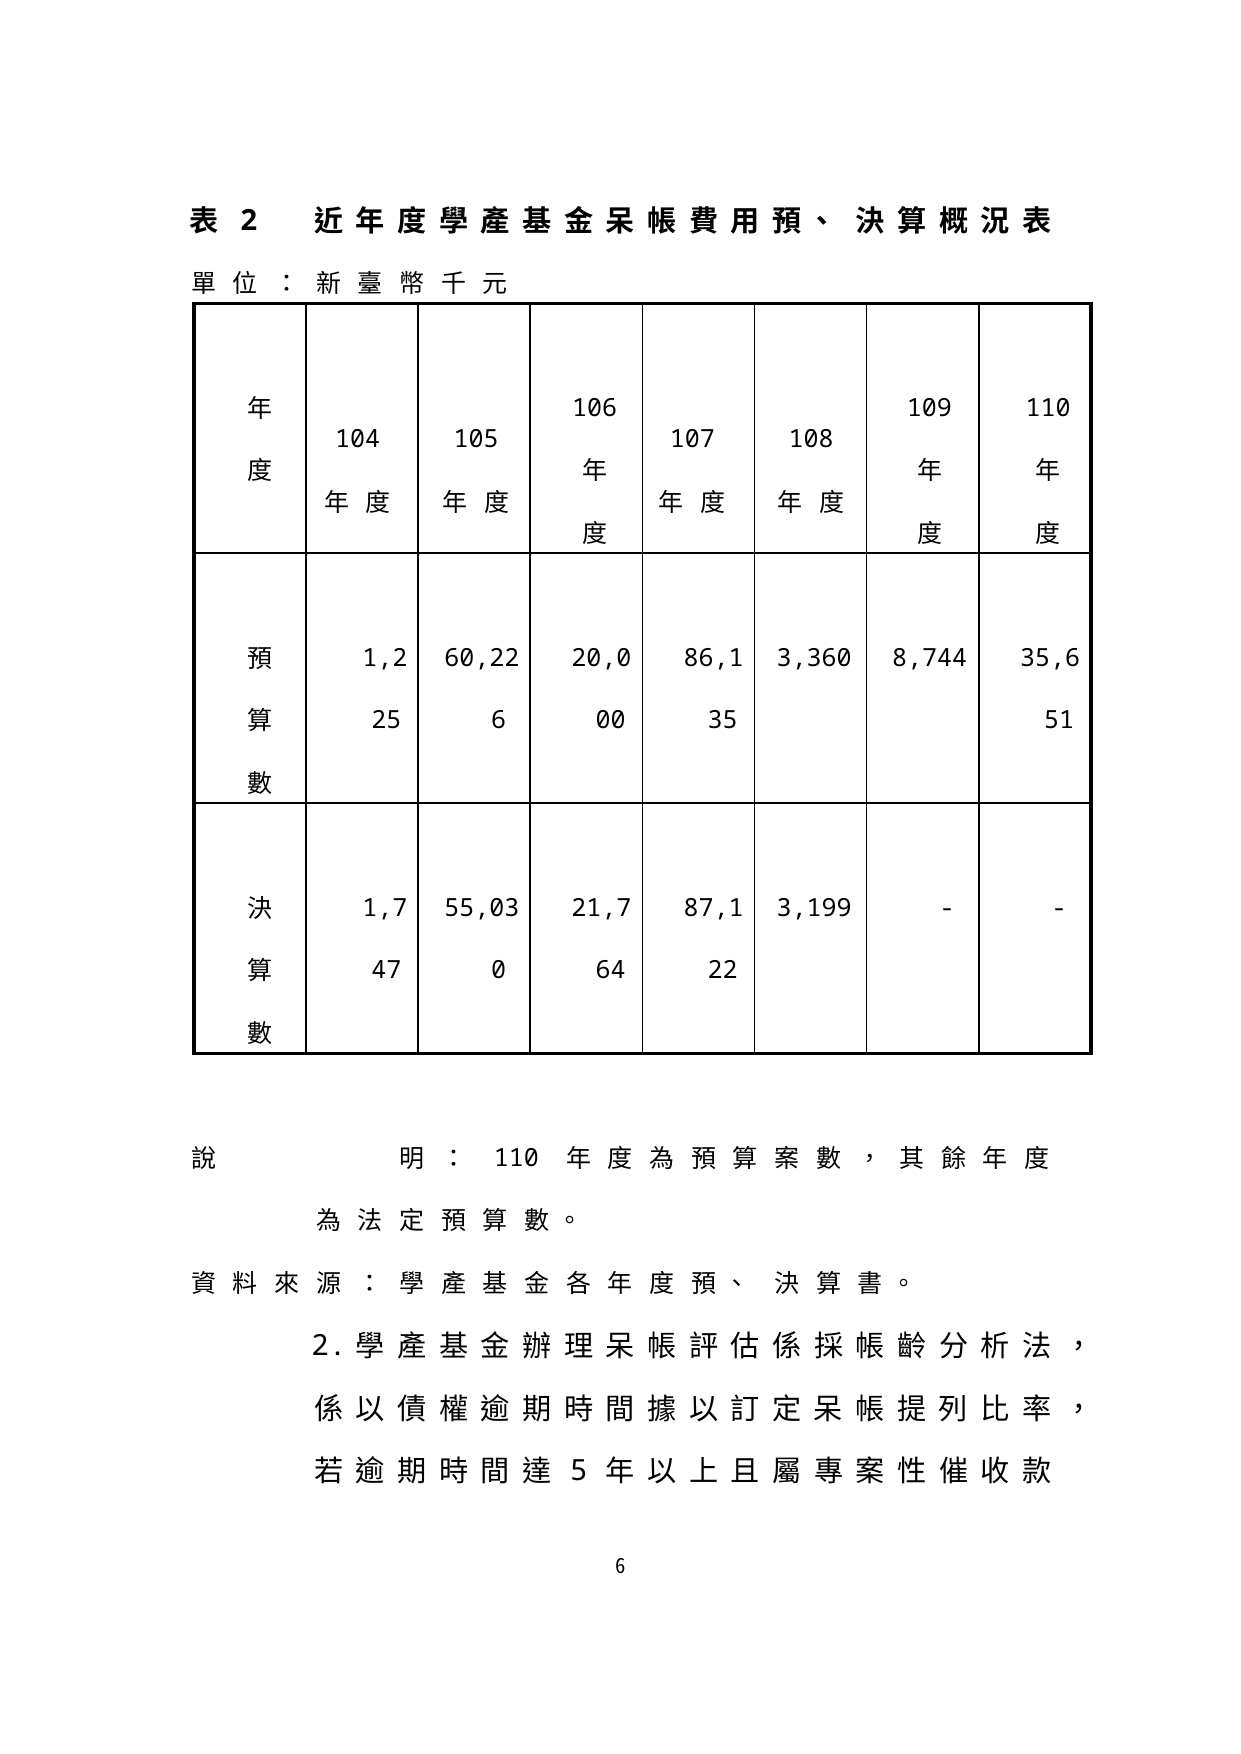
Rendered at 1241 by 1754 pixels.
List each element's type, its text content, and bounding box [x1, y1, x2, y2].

table_cell 60,226 [419, 554, 529, 802]
table_cell 8,744 [867, 554, 978, 802]
table_cell - [980, 804, 1089, 1052]
table_header 104年度 [307, 305, 417, 552]
table_header 年度 [196, 305, 305, 552]
table_cell 55,030 [419, 804, 529, 1052]
table_cell - [867, 804, 978, 1052]
table_header 105年度 [419, 305, 529, 552]
table_cell 1,225 [307, 554, 417, 802]
table_header 109年度 [867, 305, 978, 552]
text 說 明：110年度為預算案數，其餘年度為法定預算數。 [183, 1115, 1058, 1240]
table_cell 3,360 [755, 554, 866, 802]
table_cell 1,747 [307, 804, 417, 1052]
table_header 107年度 [643, 305, 754, 552]
table_cell 20,000 [531, 554, 642, 802]
table_cell 21,764 [531, 804, 642, 1052]
text 資料來源：學產基金各年度預、決算書。 [183, 1240, 1058, 1302]
table_cell 3,199 [755, 804, 866, 1052]
table_header 108年度 [755, 305, 866, 552]
table_header 110年度 [980, 305, 1089, 552]
table_cell 87,122 [643, 804, 754, 1052]
text 2.學產基金辦理呆帳評估係採帳齡分析法，係以債權逾期時間據以訂定呆帳提列比率，若逾期時間達5年以上且屬專案性催收款項者，則視個案評估呆帳提列比率；該基金109年8月底催收款餘額雖因辦理呆帳轉銷較104年度期初餘額減少3,400餘萬元，惟該期間催收款收回數大都少於增加數，且104年度、106年度及107年度亦發生呆帳費用超支情形，允宜檢討強化呆帳評估作業及稽催相關程序。 [271, 1302, 1058, 1490]
table_cell 86,135 [643, 554, 754, 802]
table_cell 決算數 [196, 804, 305, 1052]
table_cell 預算數 [196, 554, 305, 802]
table_cell 35,651 [980, 554, 1089, 802]
text 表2 近年度學產基金呆帳費用預、決算概況表 單位：新臺幣千元 [183, 177, 1058, 302]
table_header 106年度 [531, 305, 642, 552]
